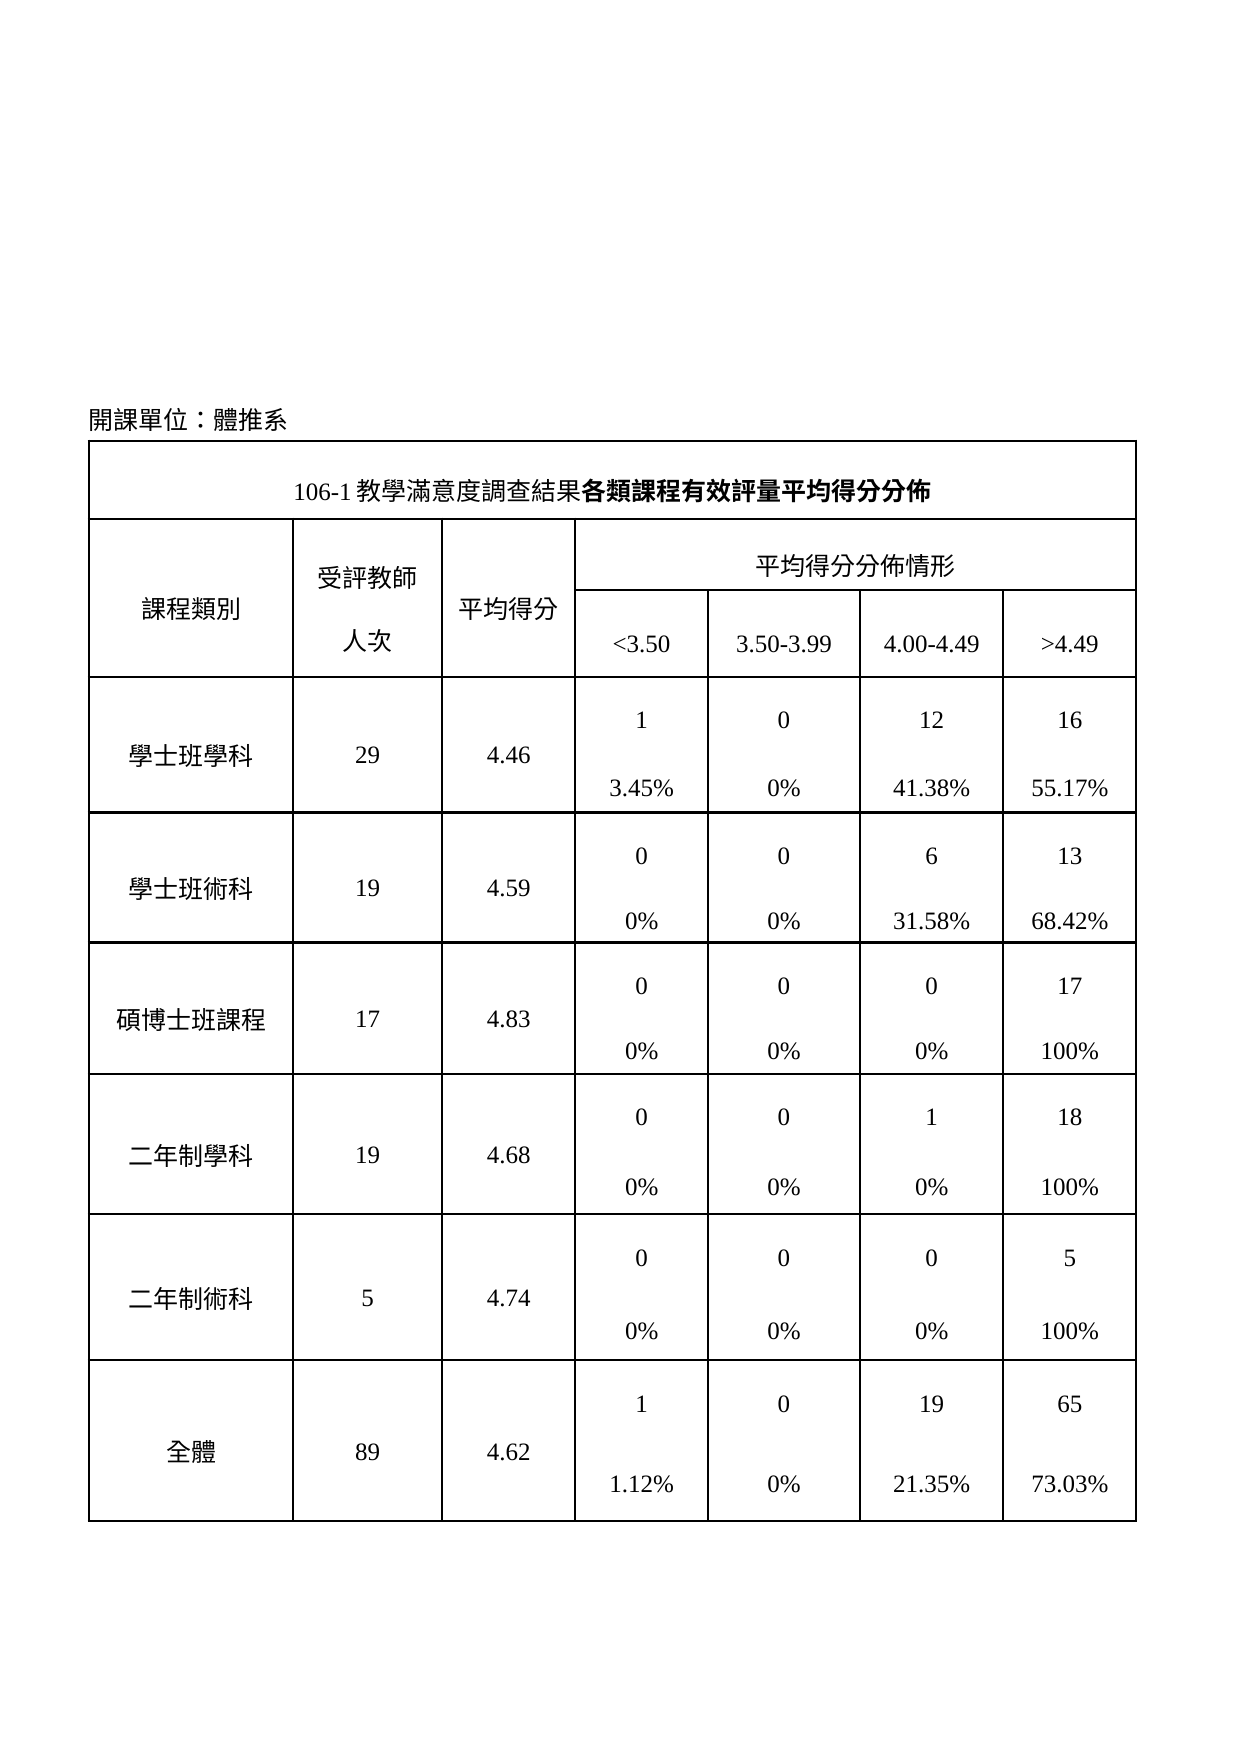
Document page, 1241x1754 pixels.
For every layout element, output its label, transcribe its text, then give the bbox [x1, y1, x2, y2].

table_cell 68.42% [1004, 876, 1135, 941]
table_cell 平均得分 [443, 520, 574, 676]
table_cell 5 [1004, 1215, 1135, 1278]
table_cell 31.58% [861, 876, 1002, 941]
table_cell 55.17% [1004, 740, 1135, 811]
table_cell 學士班學科 [90, 678, 292, 811]
table_cell 0% [576, 1278, 707, 1359]
table_cell 0% [709, 1424, 859, 1519]
table_cell 0% [861, 1137, 1002, 1213]
table_cell 1.12% [576, 1424, 707, 1519]
table_cell 二年制術科 [90, 1215, 292, 1359]
table_cell 4.00-4.49 [861, 591, 1002, 676]
table_cell 4.74 [443, 1215, 574, 1359]
table_cell 4.83 [443, 944, 574, 1073]
table_cell 0% [709, 1137, 859, 1213]
table_cell 0% [709, 1278, 859, 1359]
table_cell 4.46 [443, 678, 574, 811]
table_cell 19 [294, 1075, 441, 1213]
table_cell 65 [1004, 1361, 1135, 1424]
table_cell 全體 [90, 1361, 292, 1519]
table_cell 4.62 [443, 1361, 574, 1519]
table_cell >4.49 [1004, 591, 1135, 676]
table_cell 41.38% [861, 740, 1002, 811]
table_cell 19 [861, 1361, 1002, 1424]
table_cell 3.45% [576, 740, 707, 811]
table_cell 0 [576, 944, 707, 1006]
text 開課單位：體推系 [89, 377, 1152, 439]
table_cell 100% [1004, 1137, 1135, 1213]
table_cell 0% [709, 740, 859, 811]
table_cell 0% [861, 1278, 1002, 1359]
table_cell 16 [1004, 678, 1135, 740]
table_header 106-1教學滿意度調查結果各類課程有效評量平均得分分佈 [90, 442, 1135, 518]
table_cell <3.50 [576, 591, 707, 676]
table_cell 12 [861, 678, 1002, 740]
table_cell 4.59 [443, 814, 574, 941]
table_cell 課程類別 [90, 520, 292, 676]
table_cell 18 [1004, 1075, 1135, 1137]
table_cell 1 [576, 1361, 707, 1424]
table_cell 0 [709, 944, 859, 1006]
table_cell 0% [861, 1006, 1002, 1073]
table_cell 19 [294, 814, 441, 941]
table_cell 0 [576, 814, 707, 876]
table_cell 13 [1004, 814, 1135, 876]
table_cell 1 [861, 1075, 1002, 1137]
table_cell 17 [1004, 944, 1135, 1006]
table_cell 0% [576, 1006, 707, 1073]
table_cell 0 [709, 678, 859, 740]
table_cell 0 [709, 814, 859, 876]
table_cell 5 [294, 1215, 441, 1359]
table_cell 21.35% [861, 1424, 1002, 1519]
table_cell 受評教師 人次 [294, 520, 441, 676]
table_cell 0 [576, 1075, 707, 1137]
table_cell 0% [576, 1137, 707, 1213]
table_cell 29 [294, 678, 441, 811]
table_cell 4.68 [443, 1075, 574, 1213]
table_cell 0% [576, 876, 707, 941]
table_cell 100% [1004, 1006, 1135, 1073]
table_cell 0 [576, 1215, 707, 1278]
table_cell 0 [709, 1215, 859, 1278]
table_cell 0 [861, 944, 1002, 1006]
table_cell 73.03% [1004, 1424, 1135, 1519]
table_cell 學士班術科 [90, 814, 292, 941]
table_cell 碩博士班課程 [90, 944, 292, 1073]
table_cell 0% [709, 1006, 859, 1073]
table_cell 1 [576, 678, 707, 740]
table_cell 0 [709, 1075, 859, 1137]
table_cell 6 [861, 814, 1002, 876]
table_cell 0 [861, 1215, 1002, 1278]
table_cell 89 [294, 1361, 441, 1519]
table_cell 二年制學科 [90, 1075, 292, 1213]
table_cell 3.50-3.99 [709, 591, 859, 676]
table_cell 100% [1004, 1278, 1135, 1359]
table_cell 17 [294, 944, 441, 1073]
table_cell 平均得分分佈情形 [576, 520, 1135, 589]
table_cell 0% [709, 876, 859, 941]
table_cell 0 [709, 1361, 859, 1424]
